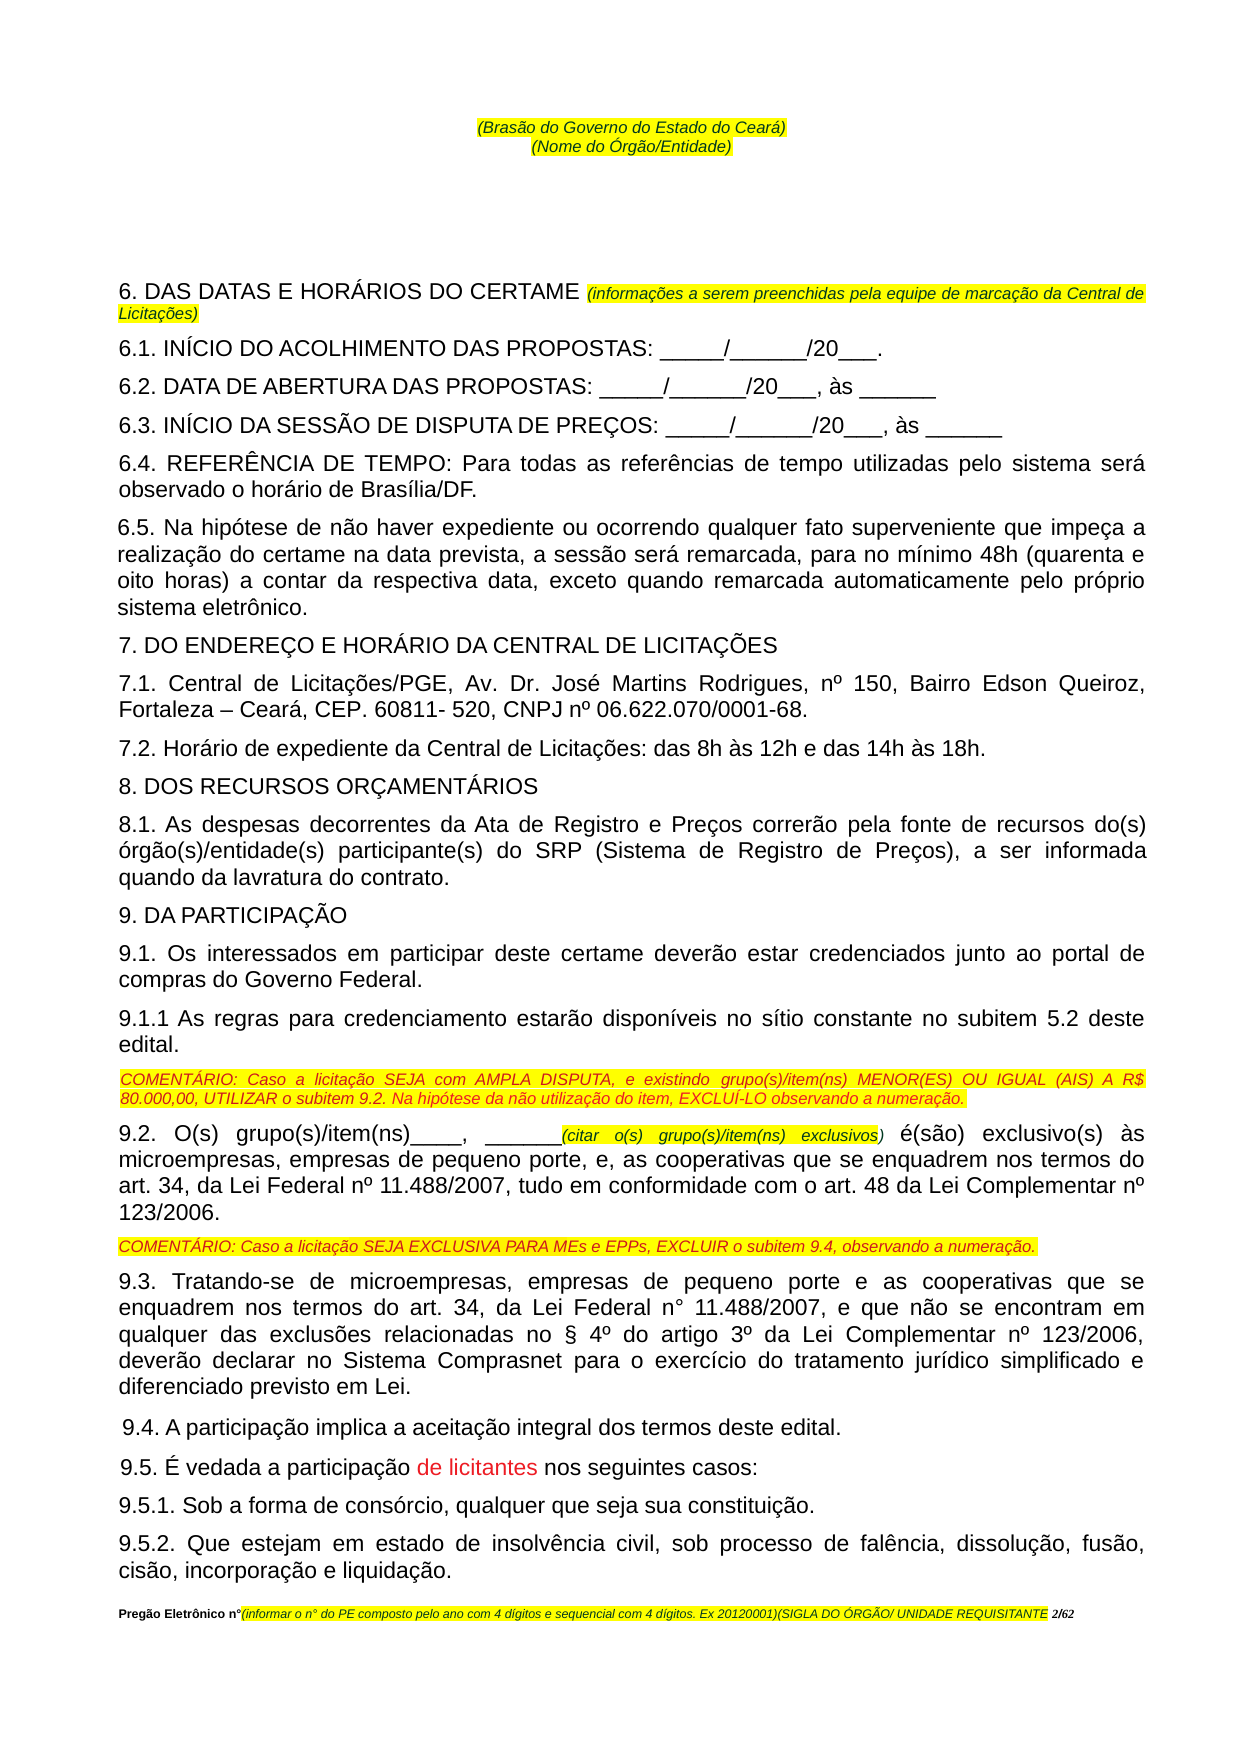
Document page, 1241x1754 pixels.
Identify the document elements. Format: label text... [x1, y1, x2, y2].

text 7.1. Central de Licitações/PGE, Av. Dr. José Martins Rodrigues, nº 150, Bairro Edson Queiroz, Fortaleza – Ceará, CEP. 60811- 520, CNPJ nº 06.622.070/0001-68. [118, 670, 1146, 723]
text 9.5.2. Que estejam em estado de insolvência civil, sob processo de falência, dissolução, fusão, cisão, incorporação e liquidação. [118, 1530, 1145, 1583]
text 9.3. Tratando-se de microempresas, empresas de pequeno porte e as cooperativas que se enquadrem nos termos do art. 34, da Lei Federal n° 11.488/2007, e que não se encontram em qualquer das exclusões relacionadas no § 4º do artigo 3º da Lei Complementar nº 123/2006, deverão declarar no Sistema Comprasnet para o exercício do tratamento jurídico simplificado e diferenciado previsto em Lei. [118, 1268, 1145, 1399]
text 9.1.1 As regras para credenciamento estarão disponíveis no sítio constante no subitem 5.2 deste edital. [118, 1005, 1146, 1057]
text 6.3. INÍCIO DA SESSÃO DE DISPUTA DE PREÇOS: _____/______/20___, às ______ [118, 412, 1146, 438]
text 9.1. Os interessados em participar deste certame deverão estar credenciados junto ao portal de compras do Governo Federal. [118, 940, 1146, 993]
text 9. DA PARTICIPAÇÃO [118, 902, 1146, 928]
text 9.2. O(s) grupo(s)/item(ns)____, ______(citar o(s) grupo(s)/item(ns) exclusivos) é(são) exclusivo(s) às microempresas, empresas de pequeno porte, e, as cooperativas que se enquadrem nos termos do art. 34, da Lei Federal nº 11.488/2007, tudo em conformidade com o art. 48 da Lei Complementar nº 123/2006. [118, 1119, 1145, 1225]
text 6.2. DATA DE ABERTURA DAS PROPOSTAS: _____/______/20___, às ______ [118, 373, 1146, 400]
text 7. DO ENDEREÇO E HORÁRIO DA CENTRAL DE LICITAÇÕES [118, 632, 1146, 658]
text 8. DOS RECURSOS ORÇAMENTÁRIOS [118, 773, 1146, 799]
text 6.5. Na hipótese de não haver expediente ou ocorrendo qualquer fato superveniente que impeça a realização do certame na data prevista, a sessão será remarcada, para no mínimo 48h (quarenta e oito horas) a contar da respectiva data, exceto quando remarcada automaticamente pelo próprio sistema eletrônico. [117, 514, 1146, 620]
text COMENTÁRIO: Caso a licitação SEJA com AMPLA DISPUTA, e existindo grupo(s)/item(ns) MENOR(ES) OU IGUAL (AIS) A R$ 80.000,00, UTILIZAR o subitem 9.2. Na hipótese da não utilização do item, EXCLUÍ-LO observando a numeração. [120, 1069, 1146, 1108]
text 6.1. INÍCIO DO ACOLHIMENTO DAS PROPOSTAS: _____/______/20___. [118, 335, 1146, 361]
text 7.2. Horário de expediente da Central de Licitações: das 8h às 12h e das 14h às 18h. [118, 734, 1146, 761]
text 8.1. As despesas decorrentes da Ata de Registro e Preços correrão pela fonte de recursos do(s) órgão(s)/entidade(s) participante(s) do SRP (Sistema de Registro de Preços), a ser informada quando da lavratura do contrato. [118, 811, 1148, 890]
text 6. DAS DATAS E HORÁRIOS DO CERTAME (informações a serem preenchidas pela equipe de marcação da Central de Licitações) [118, 278, 1146, 323]
text COMENTÁRIO: Caso a licitação SEJA EXCLUSIVA PARA MEs e EPPs, EXCLUIR o subitem 9.4, observando a numeração. [118, 1237, 1146, 1256]
text 9.5.1. Sob a forma de consórcio, qualquer que seja sua constituição. [118, 1492, 1146, 1518]
text 6.4. REFERÊNCIA DE TEMPO: Para todas as referências de tempo utilizadas pelo sistema será observado o horário de Brasília/DF. [118, 450, 1146, 502]
text 9.5. É vedada a participação de licitantes nos seguintes casos: [120, 1454, 1146, 1480]
text 9.4. A participação implica a aceitação integral dos termos deste edital. [120, 1411, 1146, 1442]
